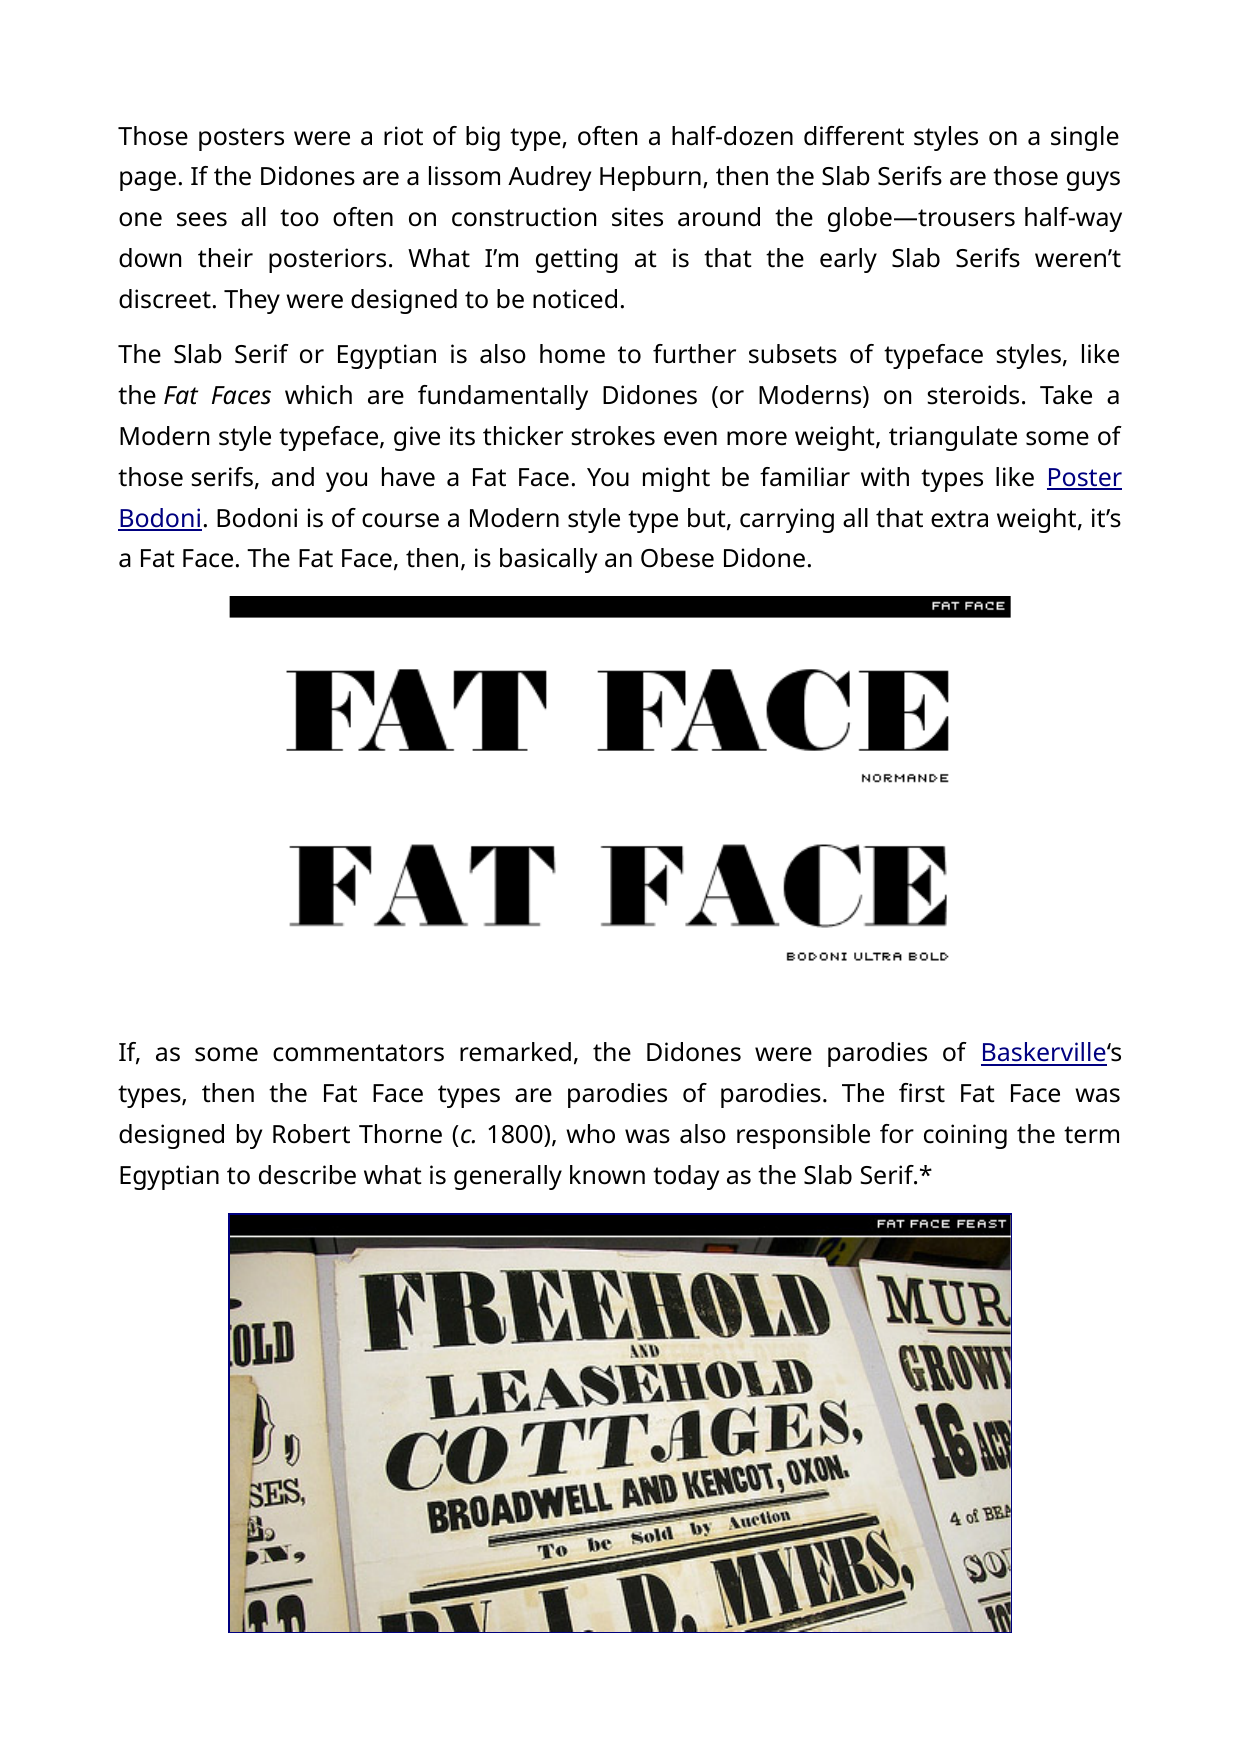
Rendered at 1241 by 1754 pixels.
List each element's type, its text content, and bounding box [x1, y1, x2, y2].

picture [230, 1215, 1011, 1632]
picture [229, 596, 1011, 1014]
text If, as some commentators remarked, the Didones were parodies of Baskerville‘s types, then the Fat Face types are parodies of parodies. The first Fat Face was designed by Robert Thorne (c. 1800), who was also responsible for coining the term Egyptian to describe what is generally known today as the Slab Serif.* [118, 1035, 1122, 1192]
text Those posters were a riot of big type, often a half-dozen different styles on a single page. If the Didones are a lissom Audrey Hepburn, then the Slab Serifs are those guys one sees all too often on construction sites around the globe—trousers half-way down their posteriors. What I’m getting at is that the early Slab Serifs weren’t discreet. They were designed to be noticed. [118, 118, 1122, 316]
text The Slab Serif or Egyptian is also home to further subsets of typeface styles, like the Fat Faces which are fundamentally Didones (or Moderns) on steroids. Take a Modern style typeface, give its thicker strokes even more weight, triangulate some of those serifs, and you have a Fat Face. You might be familiar with types like Poster Bodoni. Bodoni is of course a Modern style type but, carrying all that extra weight, it’s a Fat Face. The Fat Face, then, is basically an Obese Didone. [118, 337, 1122, 575]
